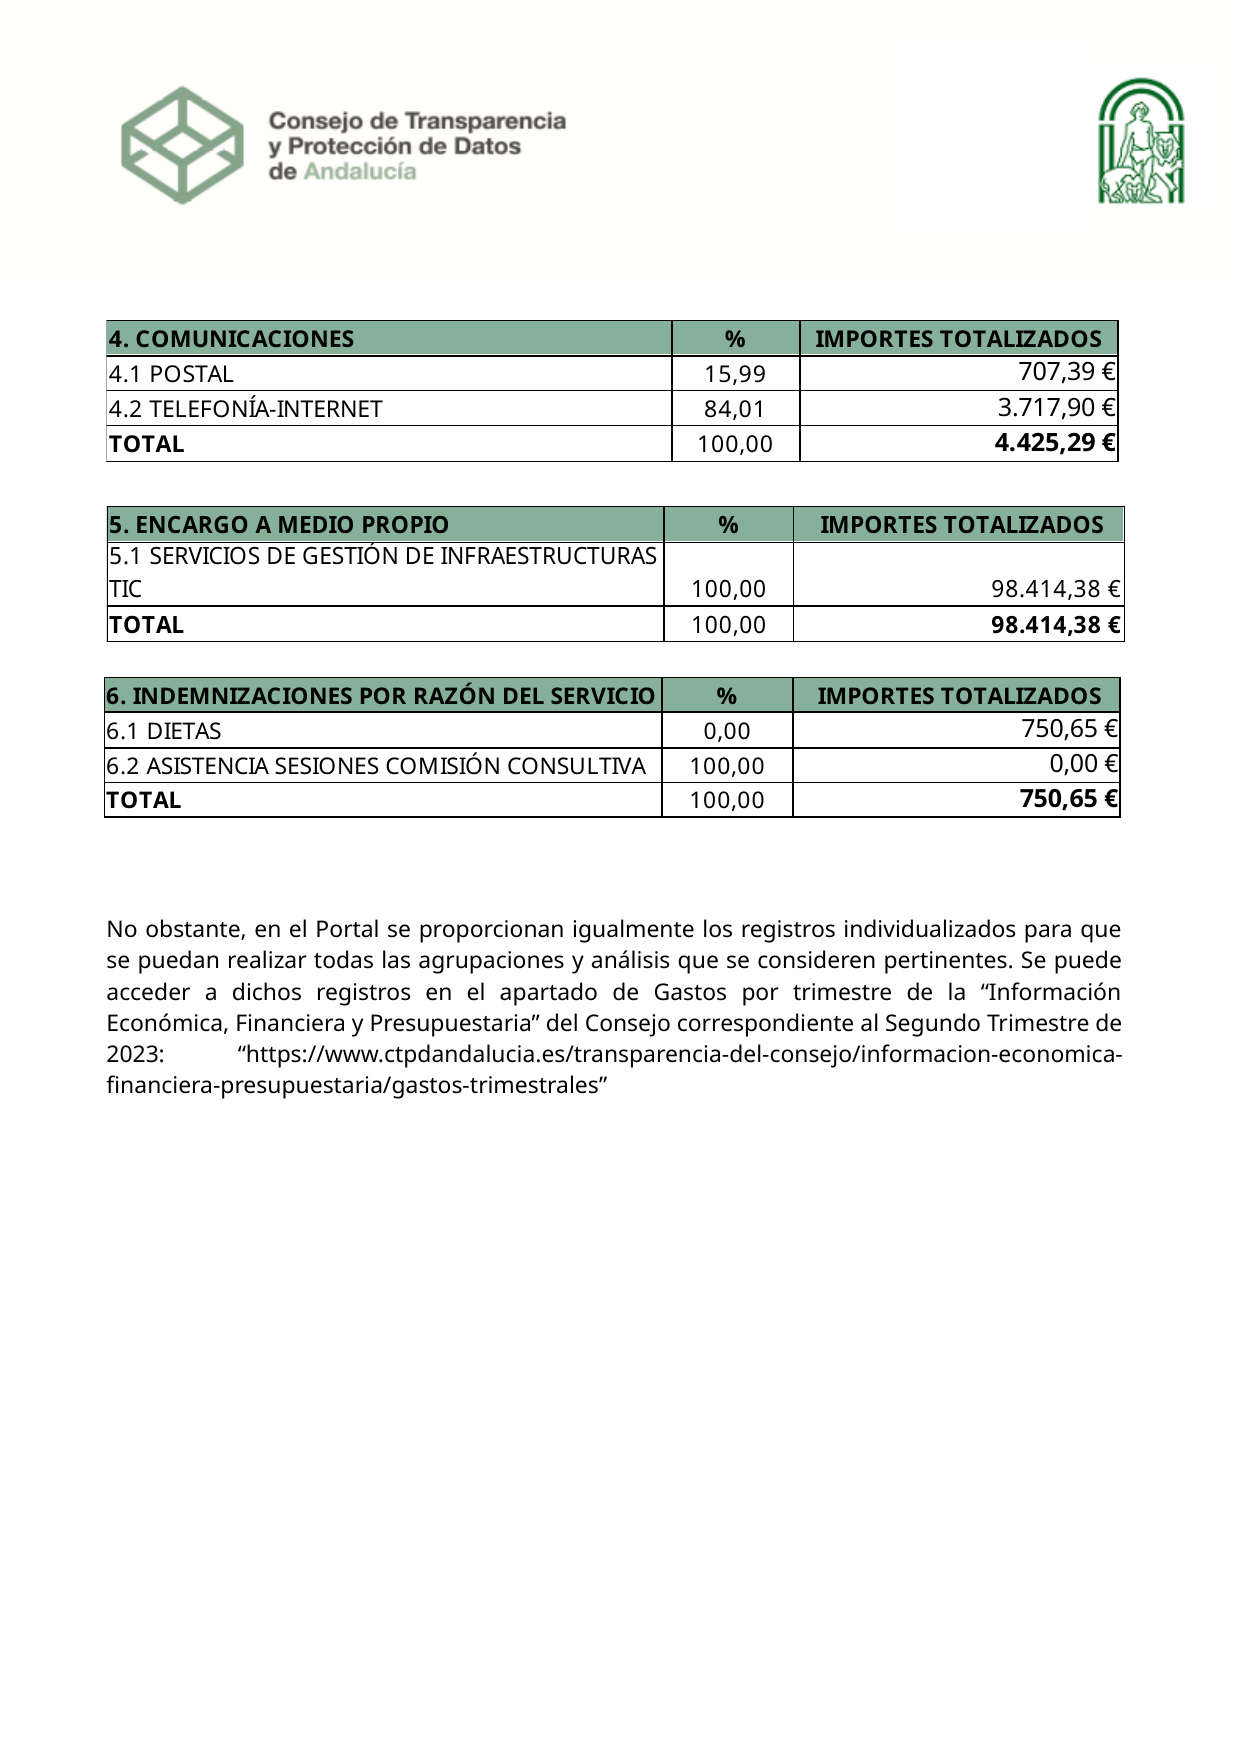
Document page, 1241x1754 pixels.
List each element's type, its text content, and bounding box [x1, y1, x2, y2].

text No obstante, en el Portal se proporcionan igualmente los registros individualizados para que se puedan realizar todas las agrupaciones y análisis que se consideren pertinentes. Se puede acceder a dichos registros en el apartado de Gastos por trimestre de la “Información Económica, Financiera y Presupuestaria” del Consejo correspondiente al Segundo Trimestre de 2023: “https://www.ctpdandalucia.es/transparencia-del-consejo/informacion-economica-financiera-presupuestaria/gastos-trimestrales” [106, 913, 1123, 1101]
